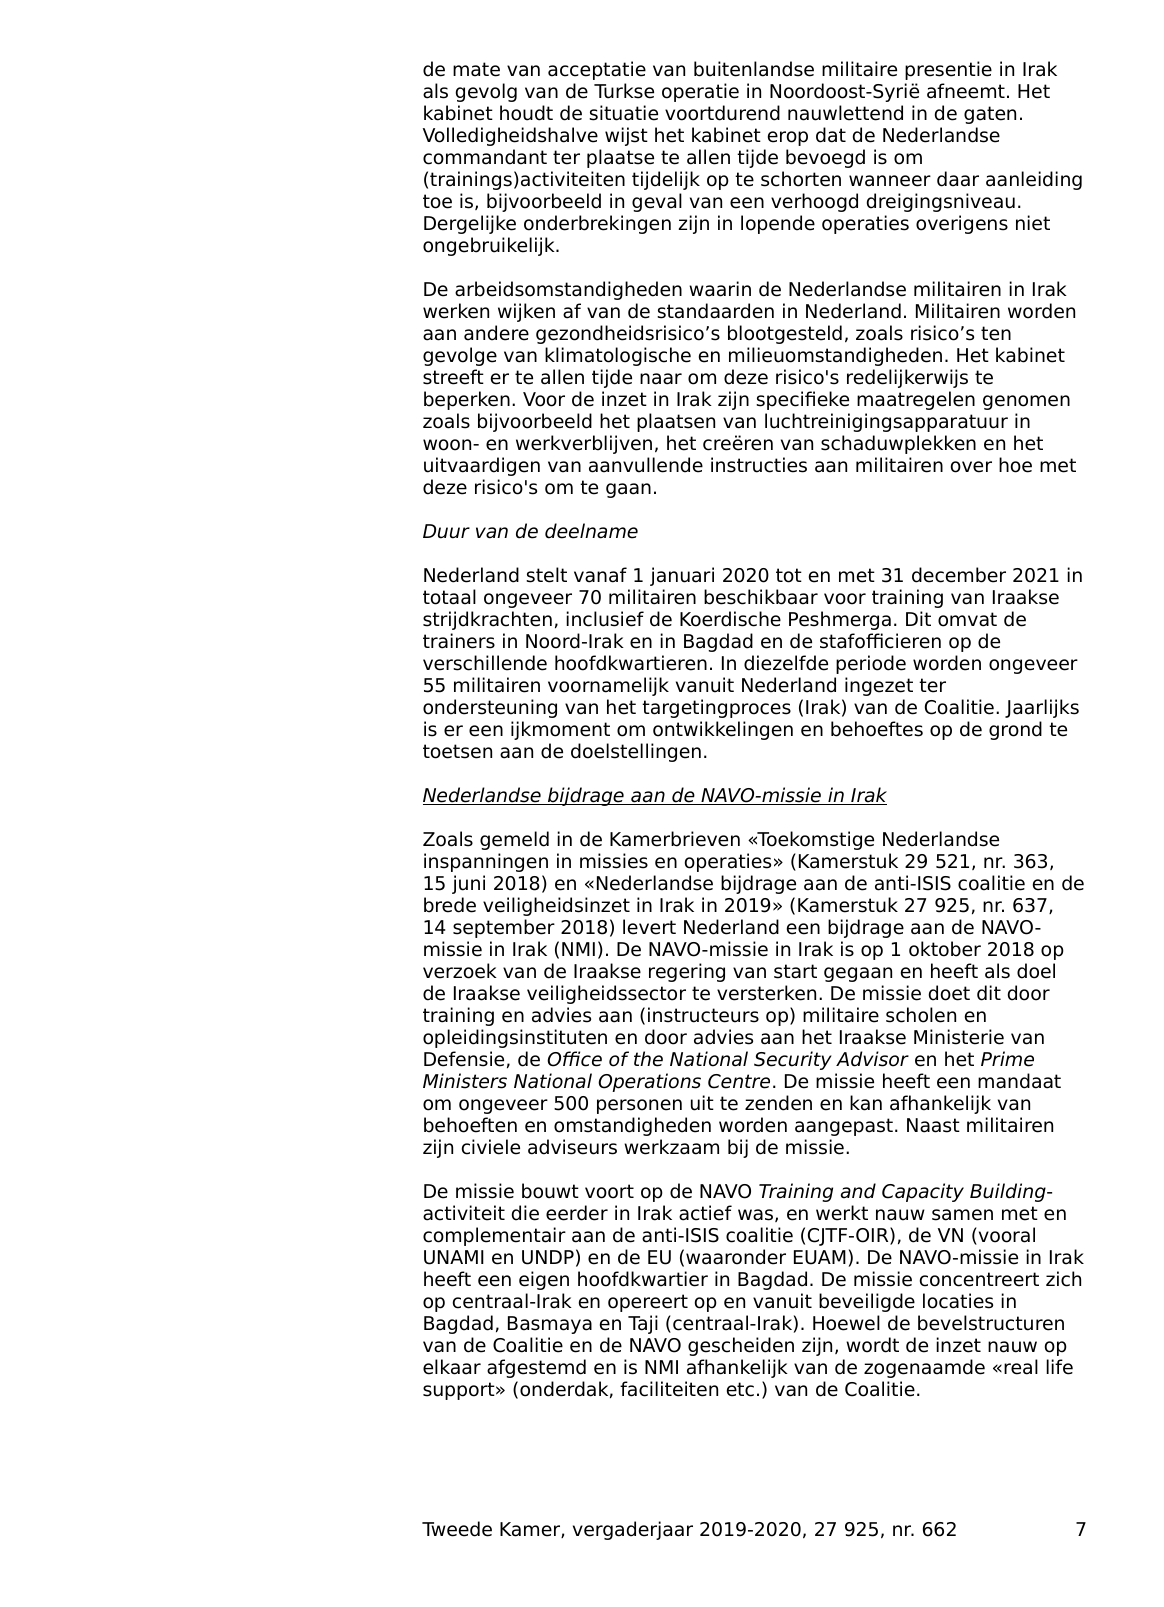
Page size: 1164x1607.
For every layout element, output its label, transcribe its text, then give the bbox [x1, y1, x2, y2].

subtitle Nederlandse bijdrage aan de NAVO-missie in Irak [422, 785, 1087, 807]
text Nederland stelt vanaf 1 januari 2020 tot en met 31 december 2021 in totaal ongeveer 70 militairen beschikbaar voor training van Iraakse strijdkrachten, inclusief de Koerdische Peshmerga. Dit omvat de trainers in Noord-Irak en in Bagdad en de stafofficieren op de verschillende hoofdkwartieren. In diezelfde periode worden ongeveer 55 militairen voornamelijk vanuit Nederland ingezet ter ondersteuning van het targetingproces (Irak) van de Coalitie. Jaarlijks is er een ijkmoment om ontwikkelingen en behoeftes op de grond te toetsen aan de doelstellingen. [422, 565, 1087, 763]
text de mate van acceptatie van buitenlandse militaire presentie in Irak als gevolg van de Turkse operatie in Noordoost-Syrië afneemt. Het kabinet houdt de situatie voortdurend nauwlettend in de gaten. Volledigheidshalve wijst het kabinet erop dat de Nederlandse commandant ter plaatse te allen tijde bevoegd is om (trainings)activiteiten tijdelijk op te schorten wanneer daar aanleiding toe is, bijvoorbeeld in geval van een verhoogd dreigingsniveau. Dergelijke onderbrekingen zijn in lopende operaties overigens niet ongebruikelijk. [422, 59, 1087, 257]
text De arbeidsomstandigheden waarin de Nederlandse militairen in Irak werken wijken af van de standaarden in Nederland. Militairen worden aan andere gezondheidsrisico’s blootgesteld, zoals risico’s ten gevolge van klimatologische en milieuomstandigheden. Het kabinet streeft er te allen tijde naar om deze risico's redelijkerwijs te beperken. Voor de inzet in Irak zijn specifieke maatregelen genomen zoals bijvoorbeeld het plaatsen van luchtreinigingsapparatuur in woon- en werkverblijven, het creëren van schaduwplekken en het uitvaardigen van aanvullende instructies aan militairen over hoe met deze risico's om te gaan. [422, 279, 1087, 499]
text Zoals gemeld in de Kamerbrieven «Toekomstige Nederlandse inspanningen in missies en operaties» (Kamerstuk 29 521, nr. 363, 15 juni 2018) en «Nederlandse bijdrage aan de anti-ISIS coalitie en de brede veiligheidsinzet in Irak in 2019» (Kamerstuk 27 925, nr. 637, 14 september 2018) levert Nederland een bijdrage aan de NAVO-missie in Irak (NMI). De NAVO-missie in Irak is op 1 oktober 2018 op verzoek van de Iraakse regering van start gegaan en heeft als doel de Iraakse veiligheidssector te versterken. De missie doet dit door training en advies aan (instructeurs op) militaire scholen en opleidingsinstituten en door advies aan het Iraakse Ministerie van Defensie, de Office of the National Security Advisor en het Prime Ministers National Operations Centre. De missie heeft een mandaat om ongeveer 500 personen uit te zenden en kan afhankelijk van behoeften en omstandigheden worden aangepast. Naast militairen zijn civiele adviseurs werkzaam bij de missie. [422, 829, 1087, 1159]
subtitle Duur van de deelname [422, 521, 1087, 543]
text De missie bouwt voort op de NAVO Training and Capacity Building-activiteit die eerder in Irak actief was, en werkt nauw samen met en complementair aan de anti-ISIS coalitie (CJTF-OIR), de VN (vooral UNAMI en UNDP) en de EU (waaronder EUAM). De NAVO-missie in Irak heeft een eigen hoofdkwartier in Bagdad. De missie concentreert zich op centraal-Irak en opereert op en vanuit beveiligde locaties in Bagdad, Basmaya en Taji (centraal-Irak). Hoewel de bevelstructuren van de Coalitie en de NAVO gescheiden zijn, wordt de inzet nauw op elkaar afgestemd en is NMI afhankelijk van de zogenaamde «real life support» (onderdak, faciliteiten etc.) van de Coalitie. [422, 1181, 1087, 1401]
